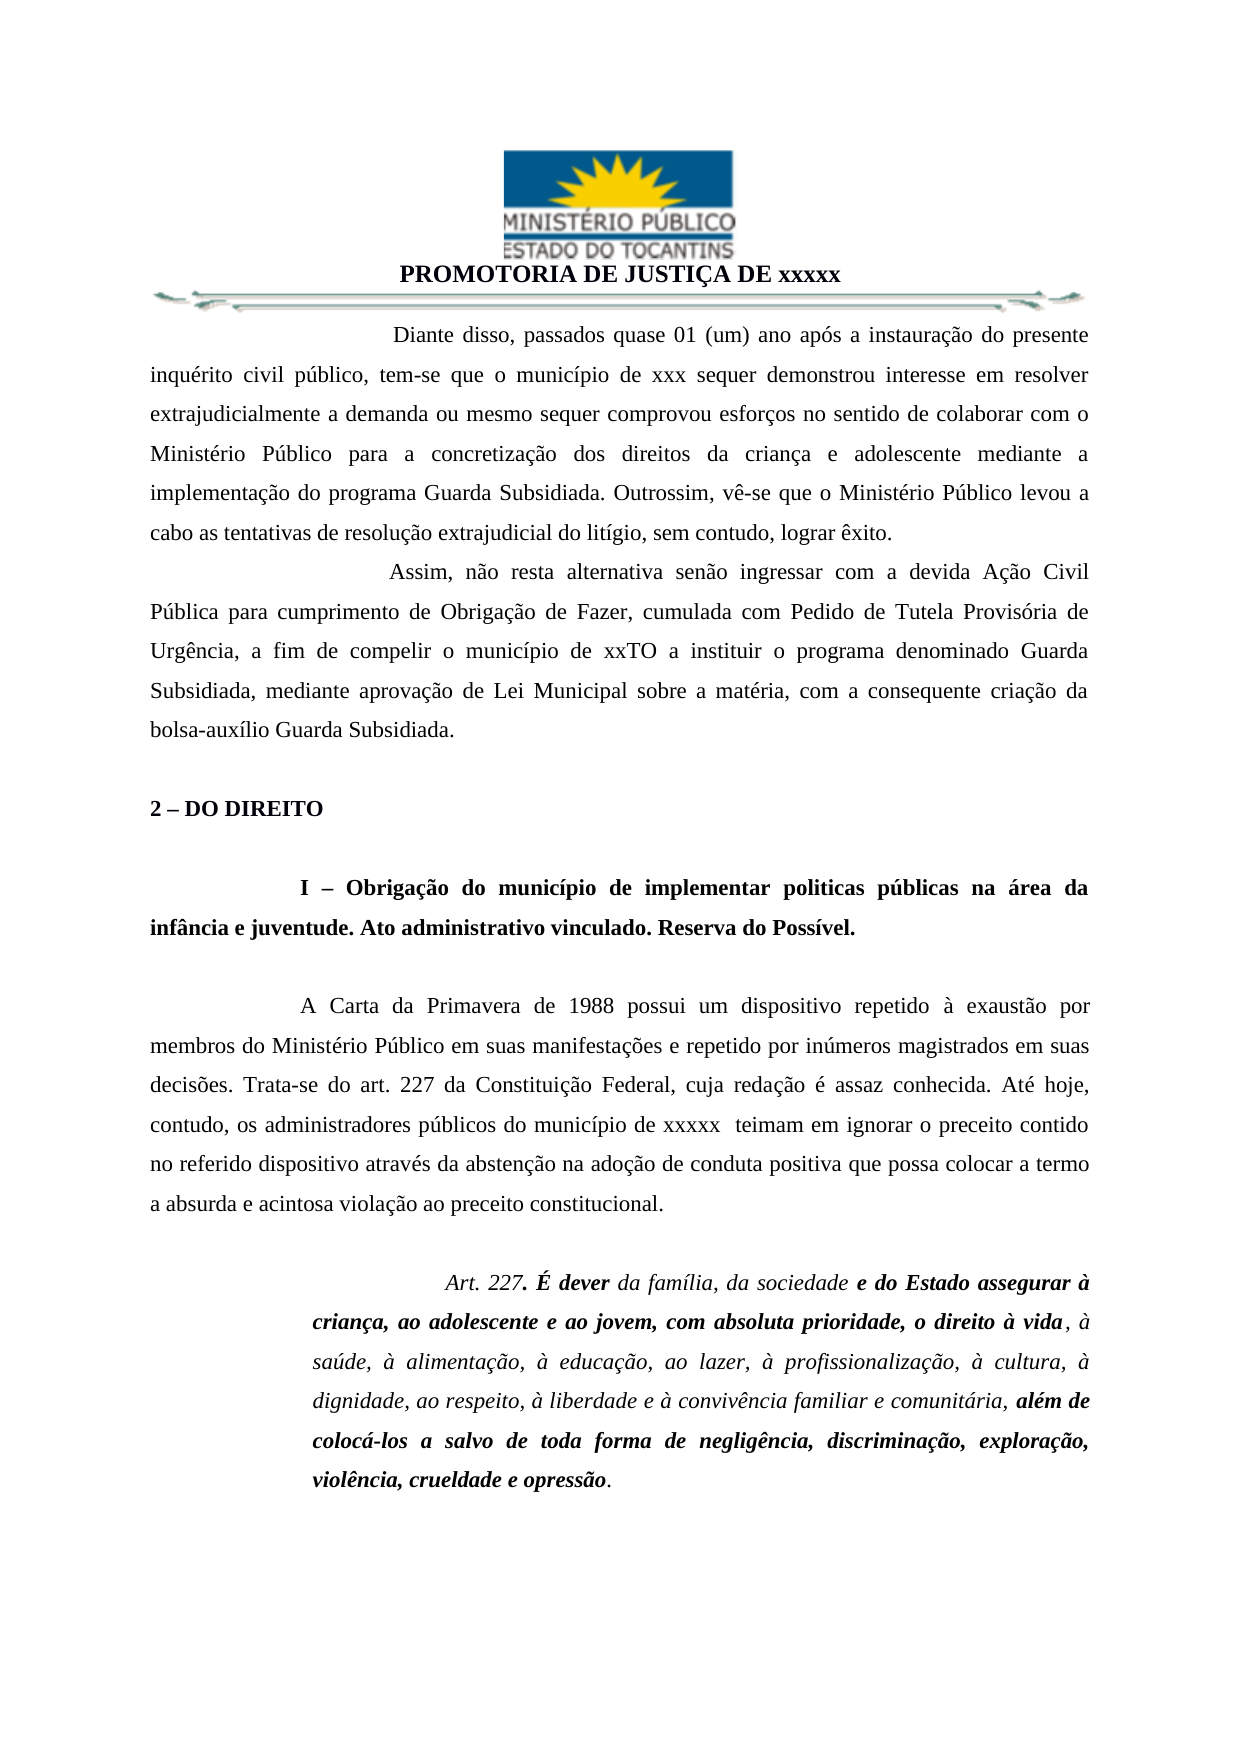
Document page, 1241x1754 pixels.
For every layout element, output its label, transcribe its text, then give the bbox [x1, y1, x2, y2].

text Diante disso, passados quase 01 (um) ano após a instauração do presente inquérito civil público, tem-se que o município de xxx sequer demonstrou interesse em resolver extrajudicialmente a demanda ou mesmo sequer comprovou esforços no sentido de colaborar com o Ministério Público para a concretização dos direitos da criança e adolescente mediante a implementação do programa Guarda Subsidiada. Outrossim, vê-se que o Ministério Público levou a cabo as tentativas de resolução extrajudicial do litígio, sem contudo, lograr êxito. [150, 322, 1090, 545]
text Art. 227. É dever da família, da sociedade e do Estado assegurar à criança, ao adolescente e ao jovem, com absoluta prioridade, o direito à vida, à saúde, à alimentação, à educação, ao lazer, à profissionalização, à cultura, à dignidade, ao respeito, à liberdade e à convivência familiar e comunitária, além de colocá-los a salvo de toda forma de negligência, discriminação, exploração, violência, crueldade e opressão. [312, 1269, 1090, 1493]
picture [503, 150, 737, 260]
text Assim, não resta alternativa senão ingressar com a devida Ação Civil Pública para cumprimento de Obrigação de Fazer, cumulada com Pedido de Tutela Provisória de Urgência, a fim de compelir o município de xxTO a instituir o programa denominado Guarda Subsidiada, mediante aprovação de Lei Municipal sobre a matéria, com a consequente criação da bolsa-auxílio Guarda Subsidiada. [150, 558, 1090, 743]
text 2 – DO DIREITO [150, 795, 1090, 822]
text I – Obrigação do município de implementar politicas públicas na área da infância e juventude. Ato administrativo vinculado. Reserva do Possível. [150, 874, 1090, 940]
text A Carta da Primavera de 1988 possui um dispositivo repetido à exaustão por membros do Ministério Público em suas manifestações e repetido por inúmeros magistrados em suas decisões. Trata-se do art. 227 da Constituição Federal, cuja redação é assaz conhecida. Até hoje, contudo, os administradores públicos do município de xxxxx teimam em ignorar o preceito contido no referido dispositivo através da abstenção na adoção de conduta positiva que possa colocar a termo a absurda e acintosa violação ao preceito constitucional. [150, 993, 1090, 1216]
picture [150, 288, 1091, 322]
